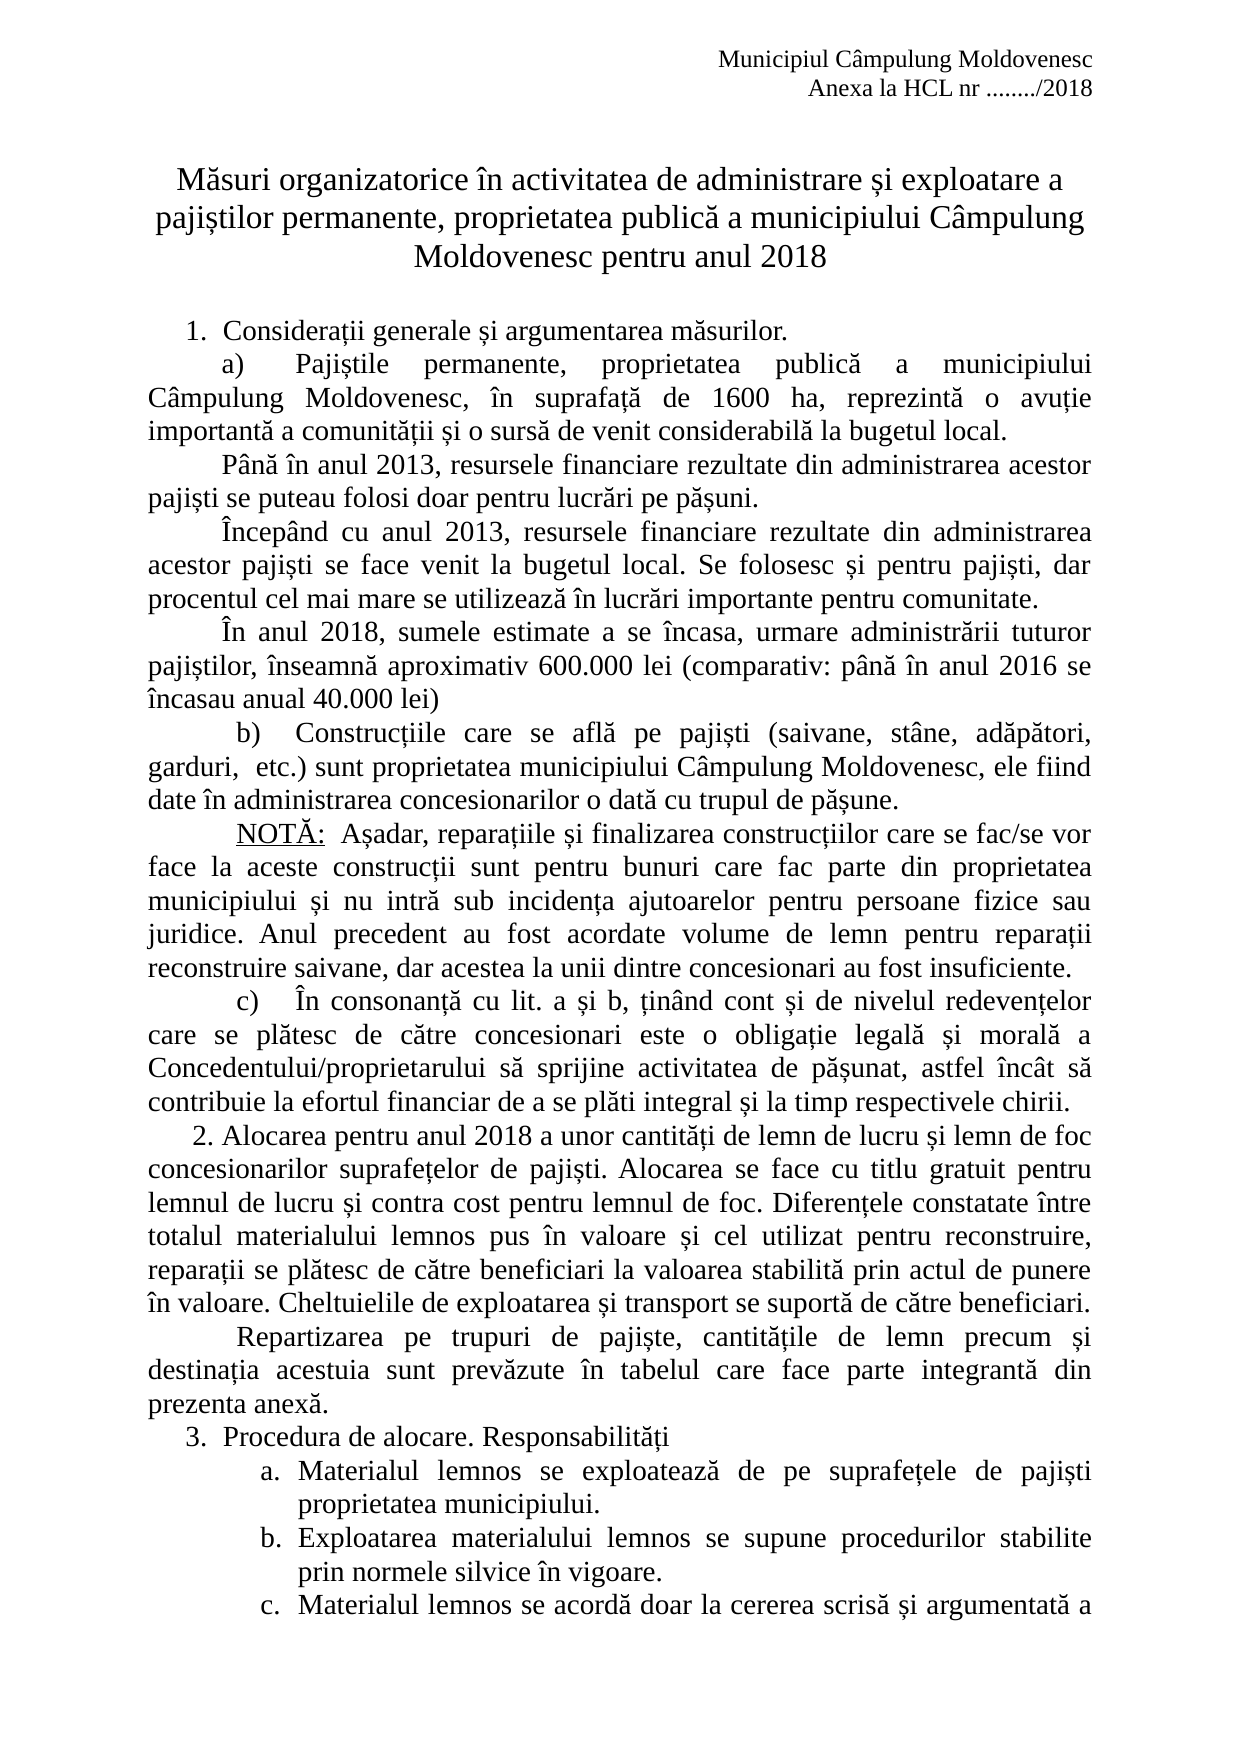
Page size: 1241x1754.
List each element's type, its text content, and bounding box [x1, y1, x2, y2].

text Anexa la HCL nr ......../2018 [148, 73, 1093, 102]
list Alocarea pentru anul 2018 a unor cantități de lemn de lucru și lemn de foc concesionarilor suprafețelor de pajiști. Alocarea se face cu titlu gratuit pentru lemnul de lucru și contra cost pentru lemnul de foc. Diferențele constatate între totalul materialului lemnos pus în valoare și cel utilizat pentru reconstruire, reparații se plătesc de către beneficiari la valoarea stabilită prin actul de punere în valoare. Cheltuielile de exploatarea și transport se suportă de către beneficiari. [148, 1118, 1093, 1319]
list Construcțiile care se află pe pajiști (saivane, stâne, adăpători, garduri, etc.) sunt proprietatea municipiului Câmpulung Moldovenesc, ele fiind date în administrarea concesionarilor o dată cu trupul de pășune. [148, 715, 1093, 816]
text În anul 2018, sumele estimate a se încasa, urmare administrării tuturor pajiștilor, înseamnă aproximativ 600.000 lei (comparativ: până în anul 2016 se încasau anual 40.000 lei) [148, 614, 1093, 715]
text Municipiul Câmpulung Moldovenesc [148, 44, 1093, 73]
list În consonanță cu lit. a și b, ținând cont și de nivelul redevențelor care se plătesc de către concesionari este o obligație legală și morală a Concedentului/proprietarului să sprijine activitatea de pășunat, astfel încât să contribuie la efortul financiar de a se plăti integral și la timp respectivele chirii. [148, 983, 1093, 1118]
list Considerații generale și argumentarea măsurilor. [185, 313, 1093, 346]
list Pajiștile permanente, proprietatea publică a municipiului Câmpulung Moldovenesc, în suprafață de 1600 ha, reprezintă o avuție importantă a comunității și o sursă de venit considerabilă la bugetul local. [148, 346, 1093, 447]
list Exploatarea materialului lemnos se supune procedurilor stabilite prin normele silvice în vigoare. [260, 1520, 1093, 1587]
text NOTĂ: Așadar, reparațiile și finalizarea construcțiilor care se fac/se vor face la aceste construcții sunt pentru bunuri care fac parte din proprietatea municipiului și nu intră sub incidența ajutoarelor pentru persoane fizice sau juridice. Anul precedent au fost acordate volume de lemn pentru reparații reconstruire saivane, dar acestea la unii dintre concesionari au fost insuficiente. [148, 816, 1093, 983]
text Începând cu anul 2013, resursele financiare rezultate din administrarea acestor pajiști se face venit la bugetul local. Se folosesc și pentru pajiști, dar procentul cel mai mare se utilizează în lucrări importante pentru comunitate. [148, 514, 1093, 614]
text Măsuri organizatorice în activitatea de administrare și exploatare a pajiștilor permanente, proprietatea publică a municipiului Câmpulung Moldovenesc pentru anul 2018 [148, 159, 1093, 274]
text Repartizarea pe trupuri de pajiște, cantitățile de lemn precum și destinația acestuia sunt prevăzute în tabelul care face parte integrantă din prezenta anexă. [148, 1319, 1093, 1419]
list Materialul lemnos se acordă doar la cererea scrisă și argumentată a [260, 1587, 1093, 1621]
list Procedura de alocare. Responsabilități [185, 1419, 1093, 1453]
text Până în anul 2013, resursele financiare rezultate din administrarea acestor pajiști se puteau folosi doar pentru lucrări pe pășuni. [148, 447, 1093, 514]
list Materialul lemnos se exploatează de pe suprafețele de pajiști proprietatea municipiului. [260, 1453, 1093, 1520]
